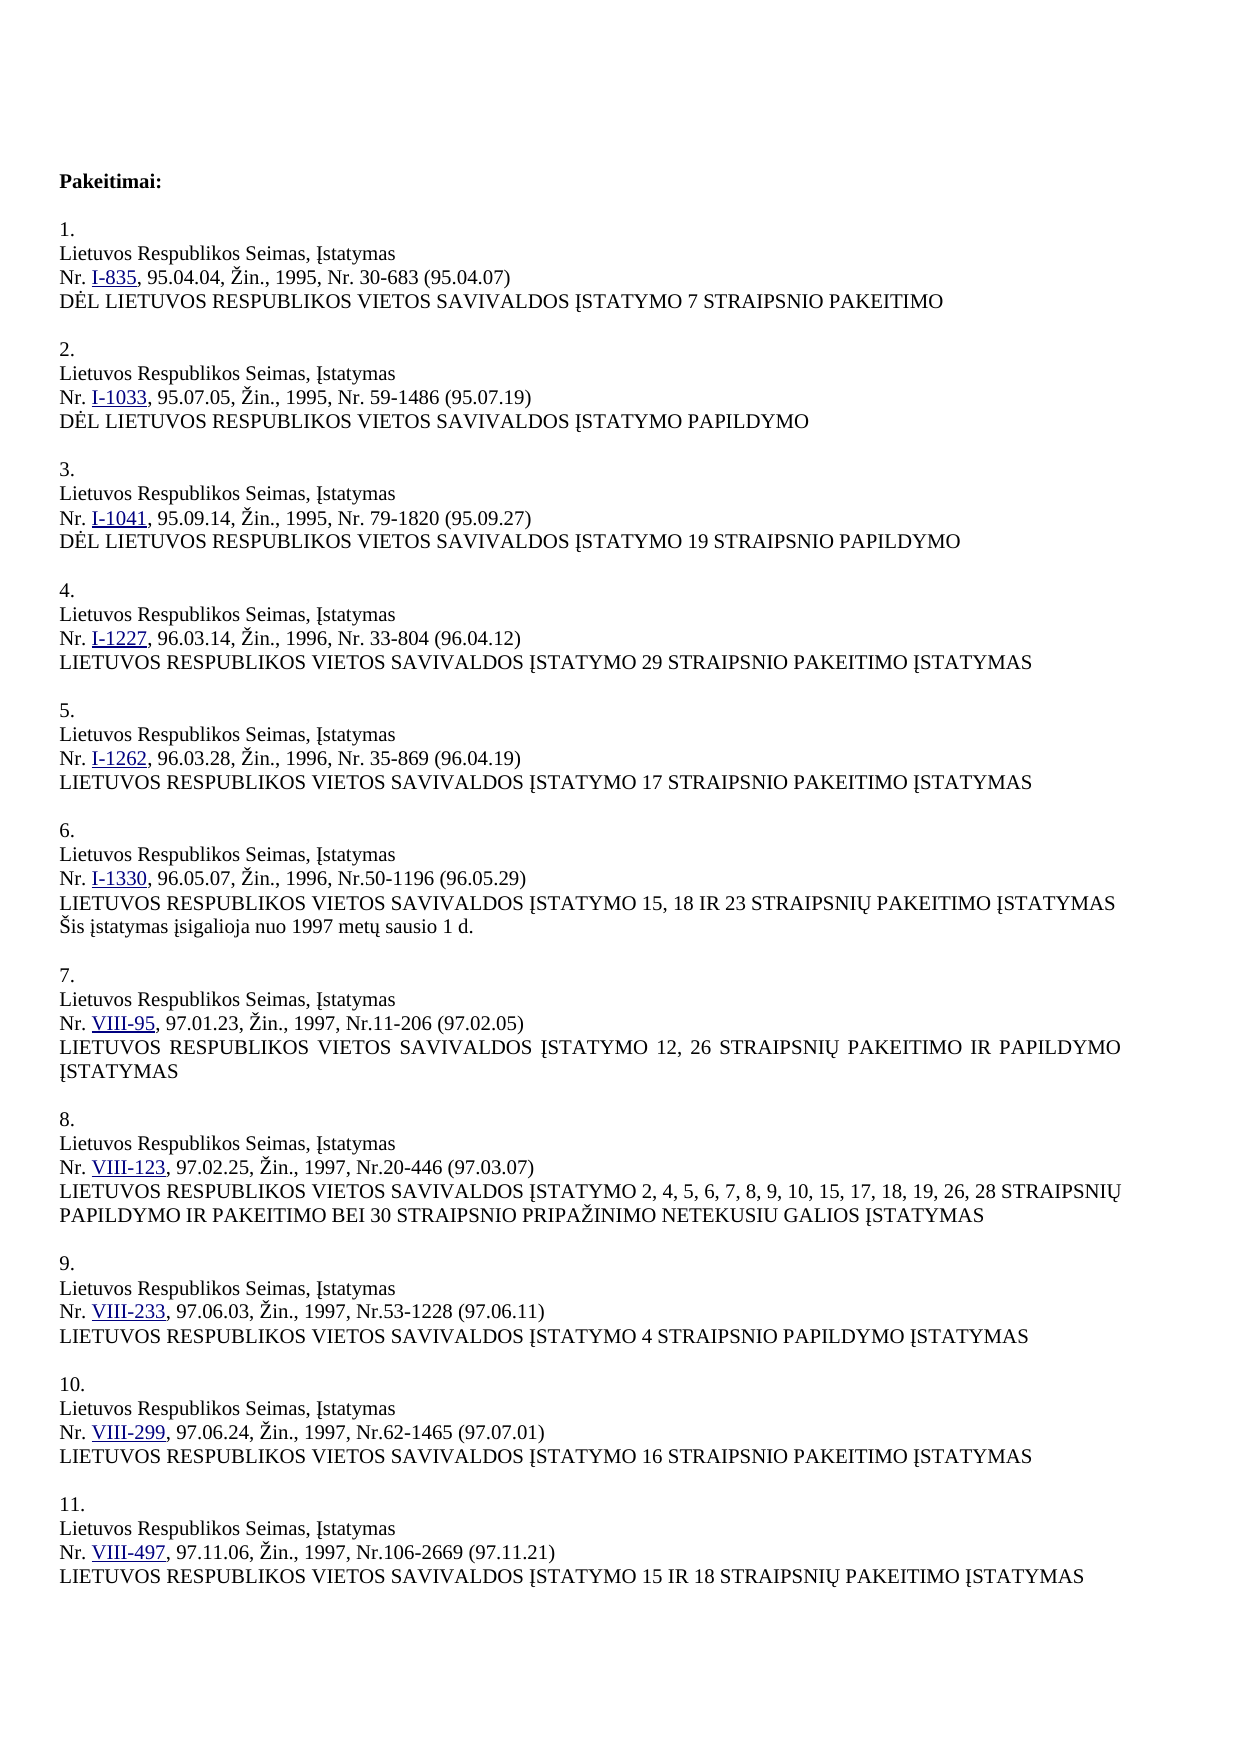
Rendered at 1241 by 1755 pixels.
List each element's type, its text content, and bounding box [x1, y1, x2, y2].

text Nr. VIII-497, 97.11.06, Žin., 1997, Nr.106-2669 (97.11.21) [59, 1540, 1122, 1564]
text 9. [59, 1251, 1122, 1275]
text 11. [59, 1492, 1122, 1516]
text Nr. VIII-299, 97.06.24, Žin., 1997, Nr.62-1465 (97.07.01) [59, 1420, 1122, 1444]
text Lietuvos Respublikos Seimas, Įstatymas [59, 987, 1122, 1011]
text LIETUVOS RESPUBLIKOS VIETOS SAVIVALDOS ĮSTATYMO 15 IR 18 STRAIPSNIŲ PAKEITIMO ĮSTATYMAS [59, 1564, 1122, 1588]
text Nr. I-835, 95.04.04, Žin., 1995, Nr. 30-683 (95.04.07) [59, 265, 1122, 289]
text Nr. I-1041, 95.09.14, Žin., 1995, Nr. 79-1820 (95.09.27) [59, 505, 1122, 529]
text Nr. VIII-95, 97.01.23, Žin., 1997, Nr.11-206 (97.02.05) [59, 1011, 1122, 1035]
text Lietuvos Respublikos Seimas, Įstatymas [59, 361, 1122, 385]
text Lietuvos Respublikos Seimas, Įstatymas [59, 1516, 1122, 1540]
text 6. [59, 818, 1122, 842]
text Lietuvos Respublikos Seimas, Įstatymas [59, 722, 1122, 746]
text DĖL LIETUVOS RESPUBLIKOS VIETOS SAVIVALDOS ĮSTATYMO 7 STRAIPSNIO PAKEITIMO [59, 289, 1122, 313]
text 7. [59, 963, 1122, 987]
text Nr. VIII-123, 97.02.25, Žin., 1997, Nr.20-446 (97.03.07) [59, 1155, 1122, 1179]
text 5. [59, 698, 1122, 722]
text Lietuvos Respublikos Seimas, Įstatymas [59, 842, 1122, 866]
text LIETUVOS RESPUBLIKOS VIETOS SAVIVALDOS ĮSTATYMO 17 STRAIPSNIO PAKEITIMO ĮSTATYMAS [59, 770, 1122, 794]
text DĖL LIETUVOS RESPUBLIKOS VIETOS SAVIVALDOS ĮSTATYMO 19 STRAIPSNIO PAPILDYMO [59, 529, 1122, 553]
text Nr. I-1227, 96.03.14, Žin., 1996, Nr. 33-804 (96.04.12) [59, 626, 1122, 650]
text 8. [59, 1107, 1122, 1131]
text Lietuvos Respublikos Seimas, Įstatymas [59, 1396, 1122, 1420]
text Nr. I-1262, 96.03.28, Žin., 1996, Nr. 35-869 (96.04.19) [59, 746, 1122, 770]
text Nr. VIII-233, 97.06.03, Žin., 1997, Nr.53-1228 (97.06.11) [59, 1299, 1122, 1323]
text LIETUVOS RESPUBLIKOS VIETOS SAVIVALDOS ĮSTATYMO 29 STRAIPSNIO PAKEITIMO ĮSTATYMAS [59, 650, 1122, 674]
text Lietuvos Respublikos Seimas, Įstatymas [59, 481, 1122, 505]
text Lietuvos Respublikos Seimas, Įstatymas [59, 602, 1122, 626]
text Šis įstatymas įsigalioja nuo 1997 metų sausio 1 d. [59, 914, 1122, 938]
text LIETUVOS RESPUBLIKOS VIETOS SAVIVALDOS ĮSTATYMO 15, 18 IR 23 STRAIPSNIŲ PAKEITIMO ĮSTATYMAS [59, 890, 1122, 914]
text LIETUVOS RESPUBLIKOS VIETOS SAVIVALDOS ĮSTATYMO 4 STRAIPSNIO PAPILDYMO ĮSTATYMAS [59, 1323, 1122, 1348]
text 2. [59, 337, 1122, 361]
text Pakeitimai: [59, 168, 1122, 193]
text 3. [59, 457, 1122, 481]
text LIETUVOS RESPUBLIKOS VIETOS SAVIVALDOS ĮSTATYMO 12, 26 STRAIPSNIŲ PAKEITIMO IR PAPILDYMO ĮSTATYMAS [59, 1035, 1122, 1083]
text LIETUVOS RESPUBLIKOS VIETOS SAVIVALDOS ĮSTATYMO 16 STRAIPSNIO PAKEITIMO ĮSTATYMAS [59, 1444, 1122, 1468]
text Nr. I-1033, 95.07.05, Žin., 1995, Nr. 59-1486 (95.07.19) [59, 385, 1122, 409]
text 1. [59, 217, 1122, 241]
text Nr. I-1330, 96.05.07, Žin., 1996, Nr.50-1196 (96.05.29) [59, 866, 1122, 890]
text 10. [59, 1372, 1122, 1396]
text 4. [59, 578, 1122, 602]
text DĖL LIETUVOS RESPUBLIKOS VIETOS SAVIVALDOS ĮSTATYMO PAPILDYMO [59, 409, 1122, 433]
text Lietuvos Respublikos Seimas, Įstatymas [59, 1275, 1122, 1299]
text Lietuvos Respublikos Seimas, Įstatymas [59, 241, 1122, 265]
text Lietuvos Respublikos Seimas, Įstatymas [59, 1131, 1122, 1155]
text LIETUVOS RESPUBLIKOS VIETOS SAVIVALDOS ĮSTATYMO 2, 4, 5, 6, 7, 8, 9, 10, 15, 17, 18, 19, 26, 28 STRAIPSNIŲ PAPILDYMO IR PAKEITIMO BEI 30 STRAIPSNIO PRIPAŽINIMO NETEKUSIU GALIOS ĮSTATYMAS [59, 1179, 1122, 1227]
